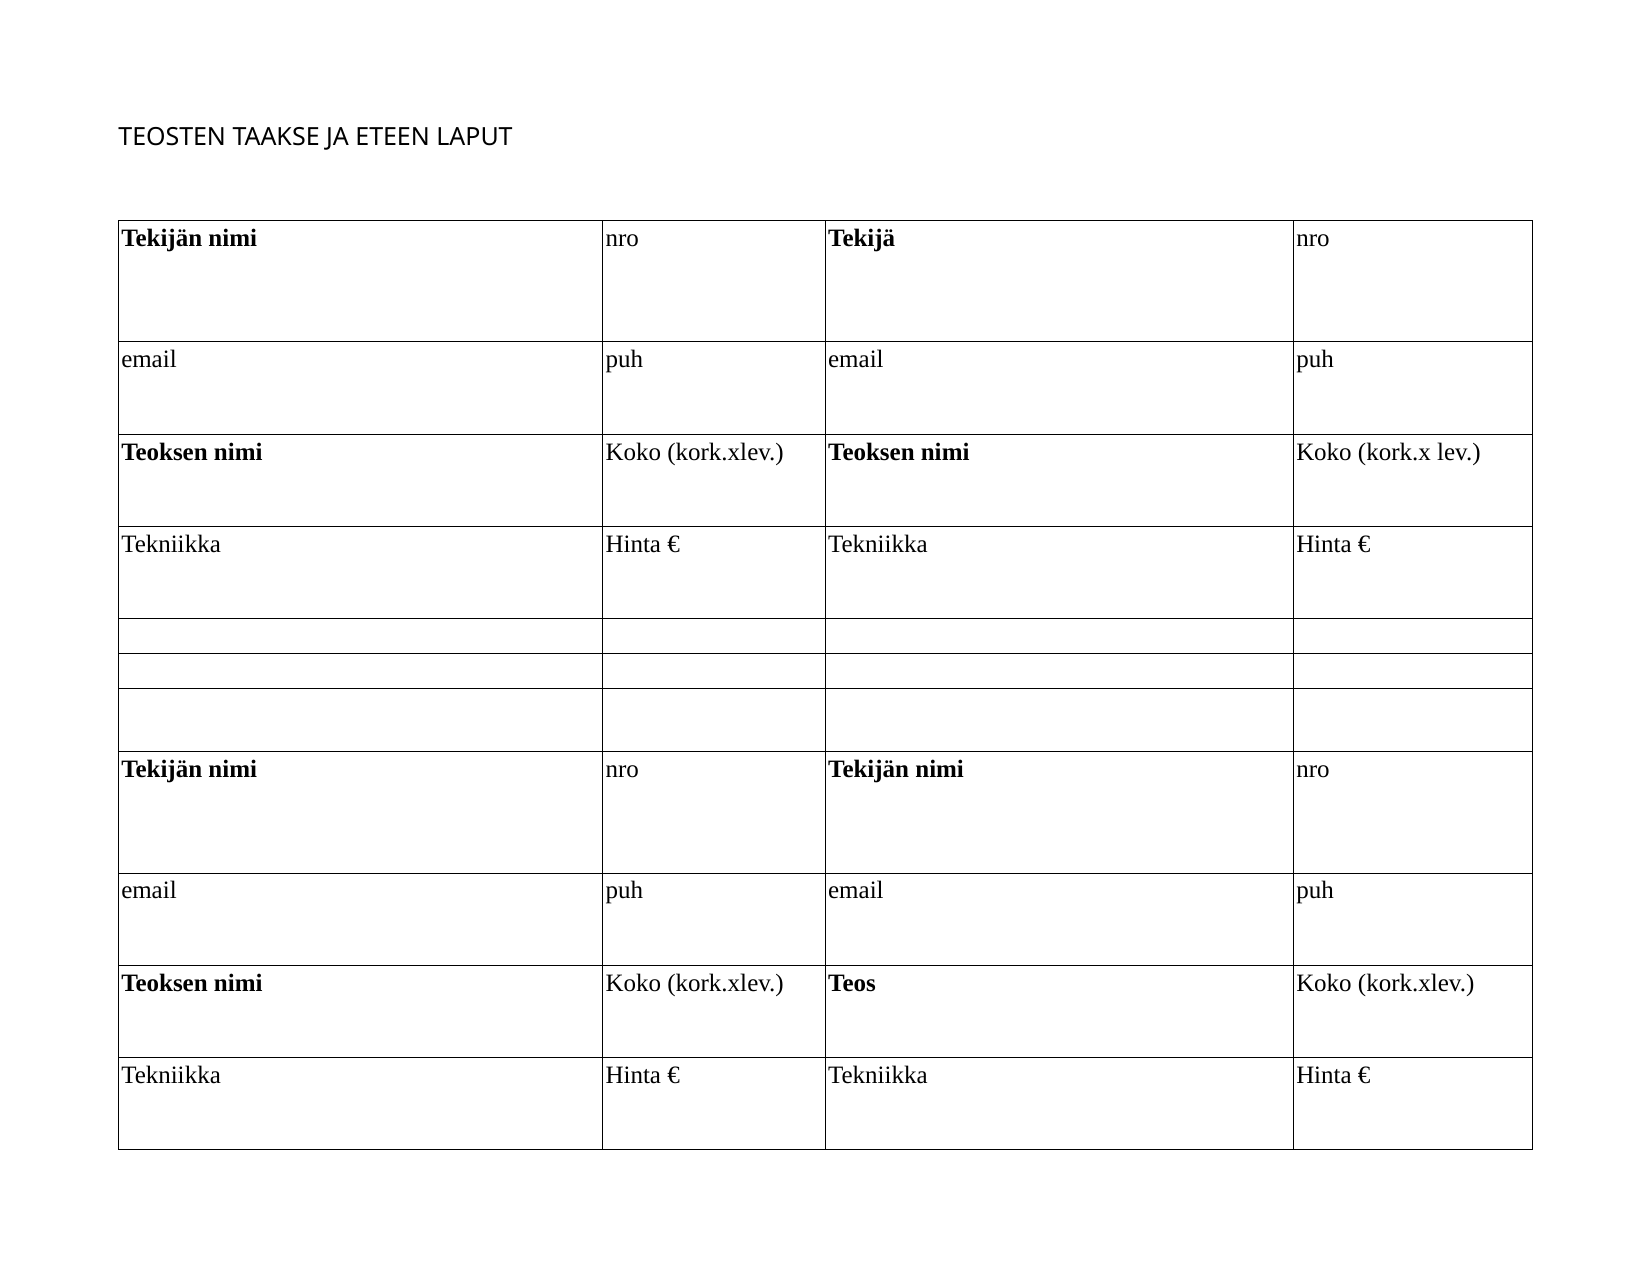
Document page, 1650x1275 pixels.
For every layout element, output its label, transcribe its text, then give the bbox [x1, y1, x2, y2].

table_cell Hinta € [1294, 1058, 1532, 1149]
table_cell Tekniikka [826, 527, 1293, 618]
table_cell email [826, 342, 1293, 434]
table_cell Koko (kork.xlev.) [1294, 966, 1532, 1057]
table_header nro [1294, 221, 1532, 341]
table_header Tekijän nimi [119, 221, 602, 341]
table_cell [603, 689, 825, 751]
table_cell Hinta € [603, 1058, 825, 1149]
table_cell puh [603, 874, 825, 965]
table_cell Tekniikka [826, 1058, 1293, 1149]
table_cell nro [603, 752, 825, 872]
table_cell [1294, 689, 1532, 751]
table_cell [826, 619, 1293, 653]
table_cell Tekijän nimi [826, 752, 1293, 872]
table_cell [603, 654, 825, 688]
table_cell Tekniikka [119, 1058, 602, 1149]
table_cell Hinta € [1294, 527, 1532, 618]
table_cell puh [1294, 874, 1532, 965]
table_cell [119, 654, 602, 688]
table_cell Teos [826, 966, 1293, 1057]
table_cell [119, 619, 602, 653]
table_cell puh [603, 342, 825, 434]
table_cell Tekniikka [119, 527, 602, 618]
table_cell [119, 689, 602, 751]
table_cell Teoksen nimi [826, 435, 1293, 526]
table_cell email [119, 874, 602, 965]
table_cell Teoksen nimi [119, 435, 602, 526]
table_header Tekijä [826, 221, 1293, 341]
table_cell Hinta € [603, 527, 825, 618]
table_cell [1294, 654, 1532, 688]
table_cell Koko (kork.xlev.) [603, 966, 825, 1057]
table_cell email [119, 342, 602, 434]
table_cell puh [1294, 342, 1532, 434]
table_cell Koko (kork.x lev.) [1294, 435, 1532, 526]
table_cell nro [1294, 752, 1532, 872]
table_header nro [603, 221, 825, 341]
table_cell [603, 619, 825, 653]
table_cell email [826, 874, 1293, 965]
table_cell Tekijän nimi [119, 752, 602, 872]
table_cell Koko (kork.xlev.) [603, 435, 825, 526]
table_cell Teoksen nimi [119, 966, 602, 1057]
table_cell [826, 654, 1293, 688]
text TEOSTEN TAAKSE JA ETEEN LAPUT [118, 118, 1532, 152]
table_cell [826, 689, 1293, 751]
table_cell [1294, 619, 1532, 653]
